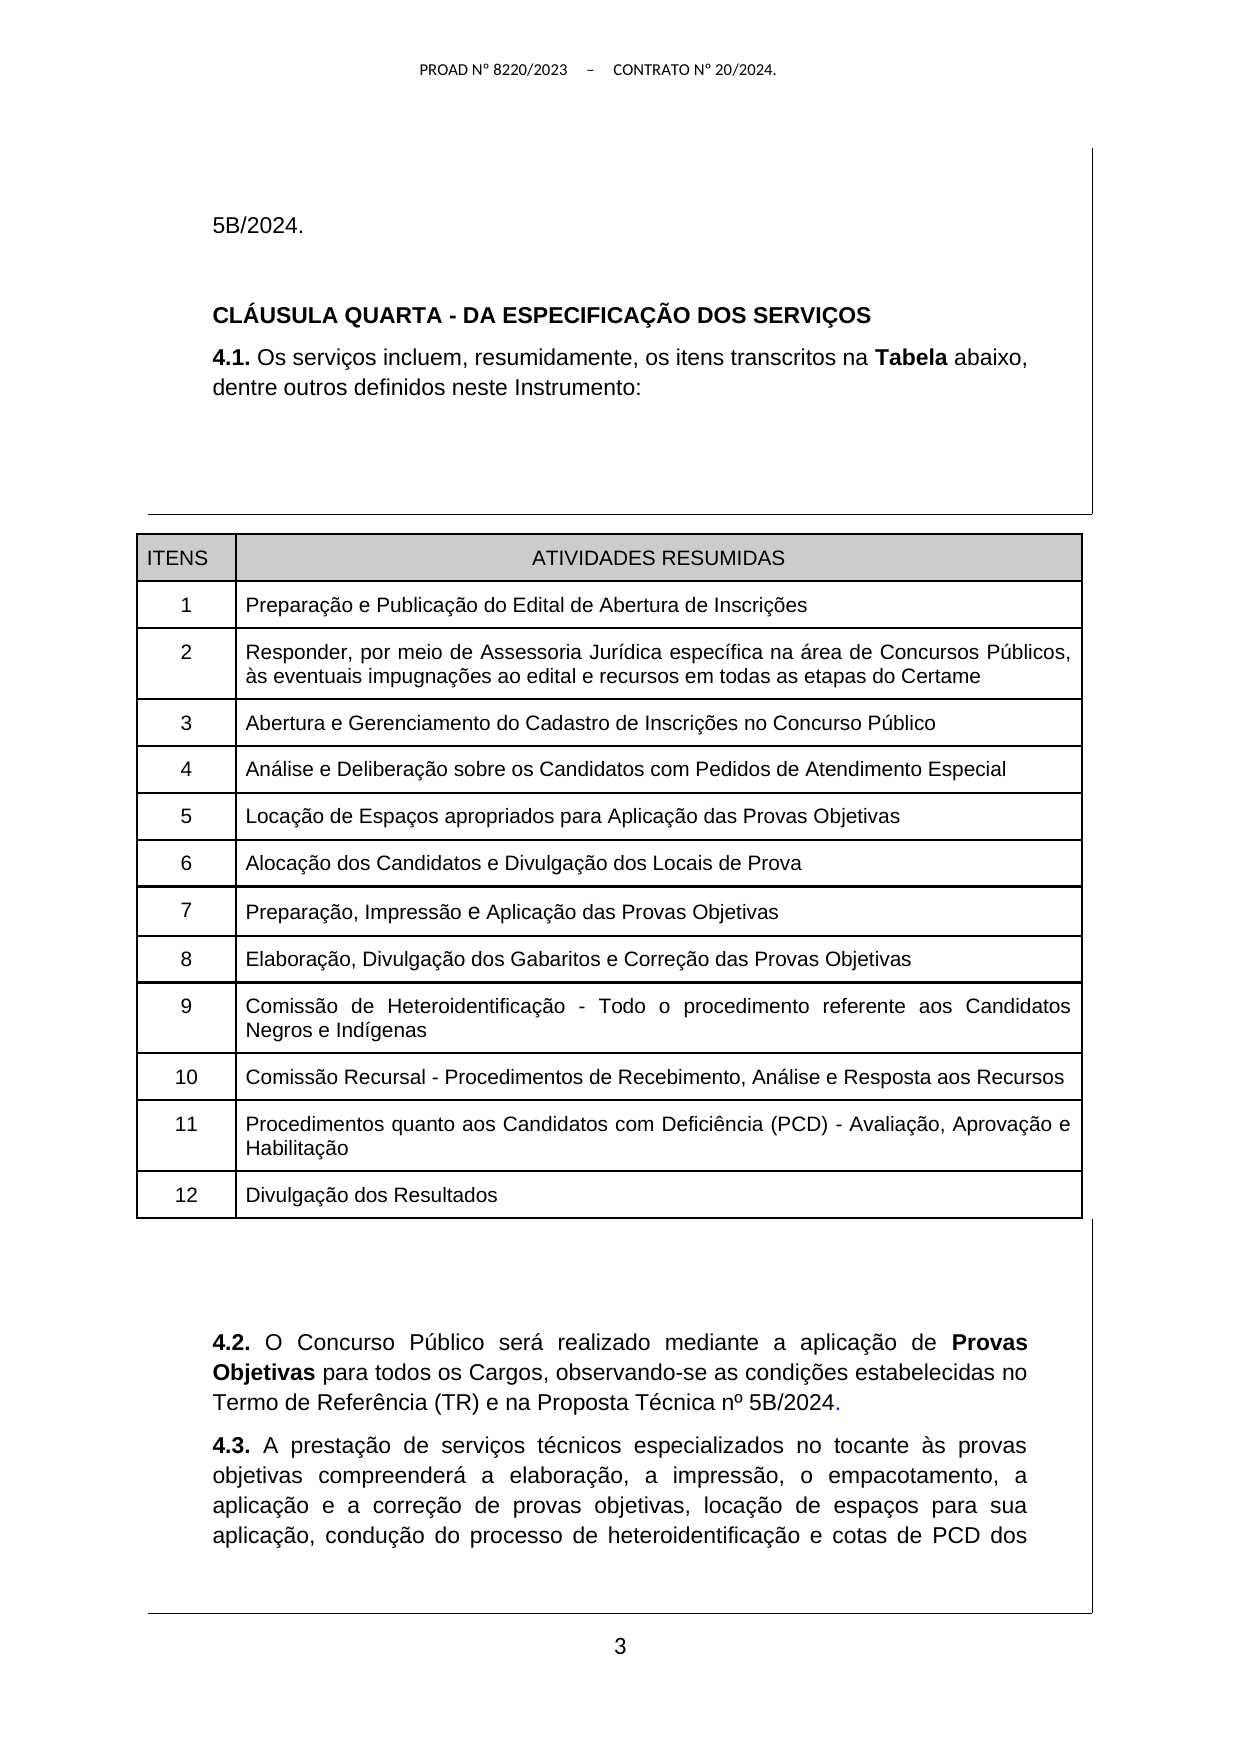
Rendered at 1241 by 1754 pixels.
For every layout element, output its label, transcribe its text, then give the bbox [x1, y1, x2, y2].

table_cell Preparação, Impressão e Aplicação das Provas Objetivas [237, 888, 1081, 934]
table_cell 7 [138, 888, 235, 934]
table_cell 6 [138, 841, 235, 885]
text 3.4. Responsabilizar-se por avaliar os candidatos com deficiência, aprovados e habilitados no Concurso Público de acordo com a legislação vigente e conforme quantitativo e procedimento previsto no subitem 2.2.2. da Proposta Técnica nº 5B/2024. [148, 148, 1092, 238]
table_cell Elaboração, Divulgação dos Gabaritos e Correção das Provas Objetivas [237, 937, 1081, 981]
text CLÁUSULA QUARTA - DA ESPECIFICAÇÃO DOS SERVIÇOS [148, 238, 1092, 279]
table_cell 12 [138, 1172, 235, 1217]
text 4.1. Os serviços incluem, resumidamente, os itens transcritos na Tabela abaixo, dentre outros definidos neste Instrumento: [148, 279, 1092, 400]
table_cell 4 [138, 747, 235, 792]
table_cell Comissão de Heteroidentificação - Todo o procedimento referente aos Candidatos Negros e Indígenas [237, 984, 1081, 1052]
table_cell Divulgação dos Resultados [237, 1172, 1081, 1217]
table_cell 10 [138, 1054, 235, 1099]
table_cell Responder, por meio de Assessoria Jurídica específica na área de Concursos Públicos, às eventuais impugnações ao edital e recursos em todas as etapas do Certame [237, 629, 1081, 698]
table_cell Locação de Espaços apropriados para Aplicação das Provas Objetivas [237, 794, 1081, 838]
table_cell Comissão Recursal - Procedimentos de Recebimento, Análise e Resposta aos Recursos [237, 1054, 1081, 1099]
table_cell Preparação e Publicação do Edital de Abertura de Inscrições [237, 582, 1081, 627]
text 4.2. O Concurso Público será realizado mediante a aplicação de Provas Objetivas para todos os Cargos, observando-se as condições estabelecidas no Termo de Referência (TR) e na Proposta Técnica nº 5B/2024. [148, 1264, 1092, 1367]
table_header ATIVIDADES RESUMIDAS [237, 535, 1081, 580]
table_cell 5 [138, 794, 235, 838]
table_cell Abertura e Gerenciamento do Cadastro de Inscrições no Concurso Público [237, 700, 1081, 745]
table_cell Alocação dos Candidatos e Divulgação dos Locais de Prova [237, 841, 1081, 885]
table_header ITENS [138, 535, 235, 580]
table_cell 1 [138, 582, 235, 627]
table_cell 3 [138, 700, 235, 745]
table_cell 11 [138, 1101, 235, 1170]
table_cell 8 [138, 937, 235, 981]
table_cell Procedimentos quanto aos Candidatos com Deficiência (PCD) - Avaliação, Aprovação e Habilitação [237, 1101, 1081, 1170]
table_cell 2 [138, 629, 235, 698]
table_cell 9 [138, 984, 235, 1052]
table_cell Análise e Deliberação sobre os Candidatos com Pedidos de Atendimento Especial [237, 747, 1081, 792]
text 4.3. A prestação de serviços técnicos especializados no tocante às provas objetivas compreenderá a elaboração, a impressão, o empacotamento, a aplicação e a correção de provas objetivas, locação de espaços para sua aplicação, condução do processo de heteroidentificação e cotas de PCD dos candidatos aprovados dentro da linha de corte de cada cargo, análise e resposta de recursos, bem como todas as etapas necessárias para a Homologação do Resultado Final do Concurso Público (incluindo análise de eventuais recursos), conforme legislação e normas aplicáveis, dentro do Cronograma a ser estabelecido. [148, 1367, 1092, 1613]
